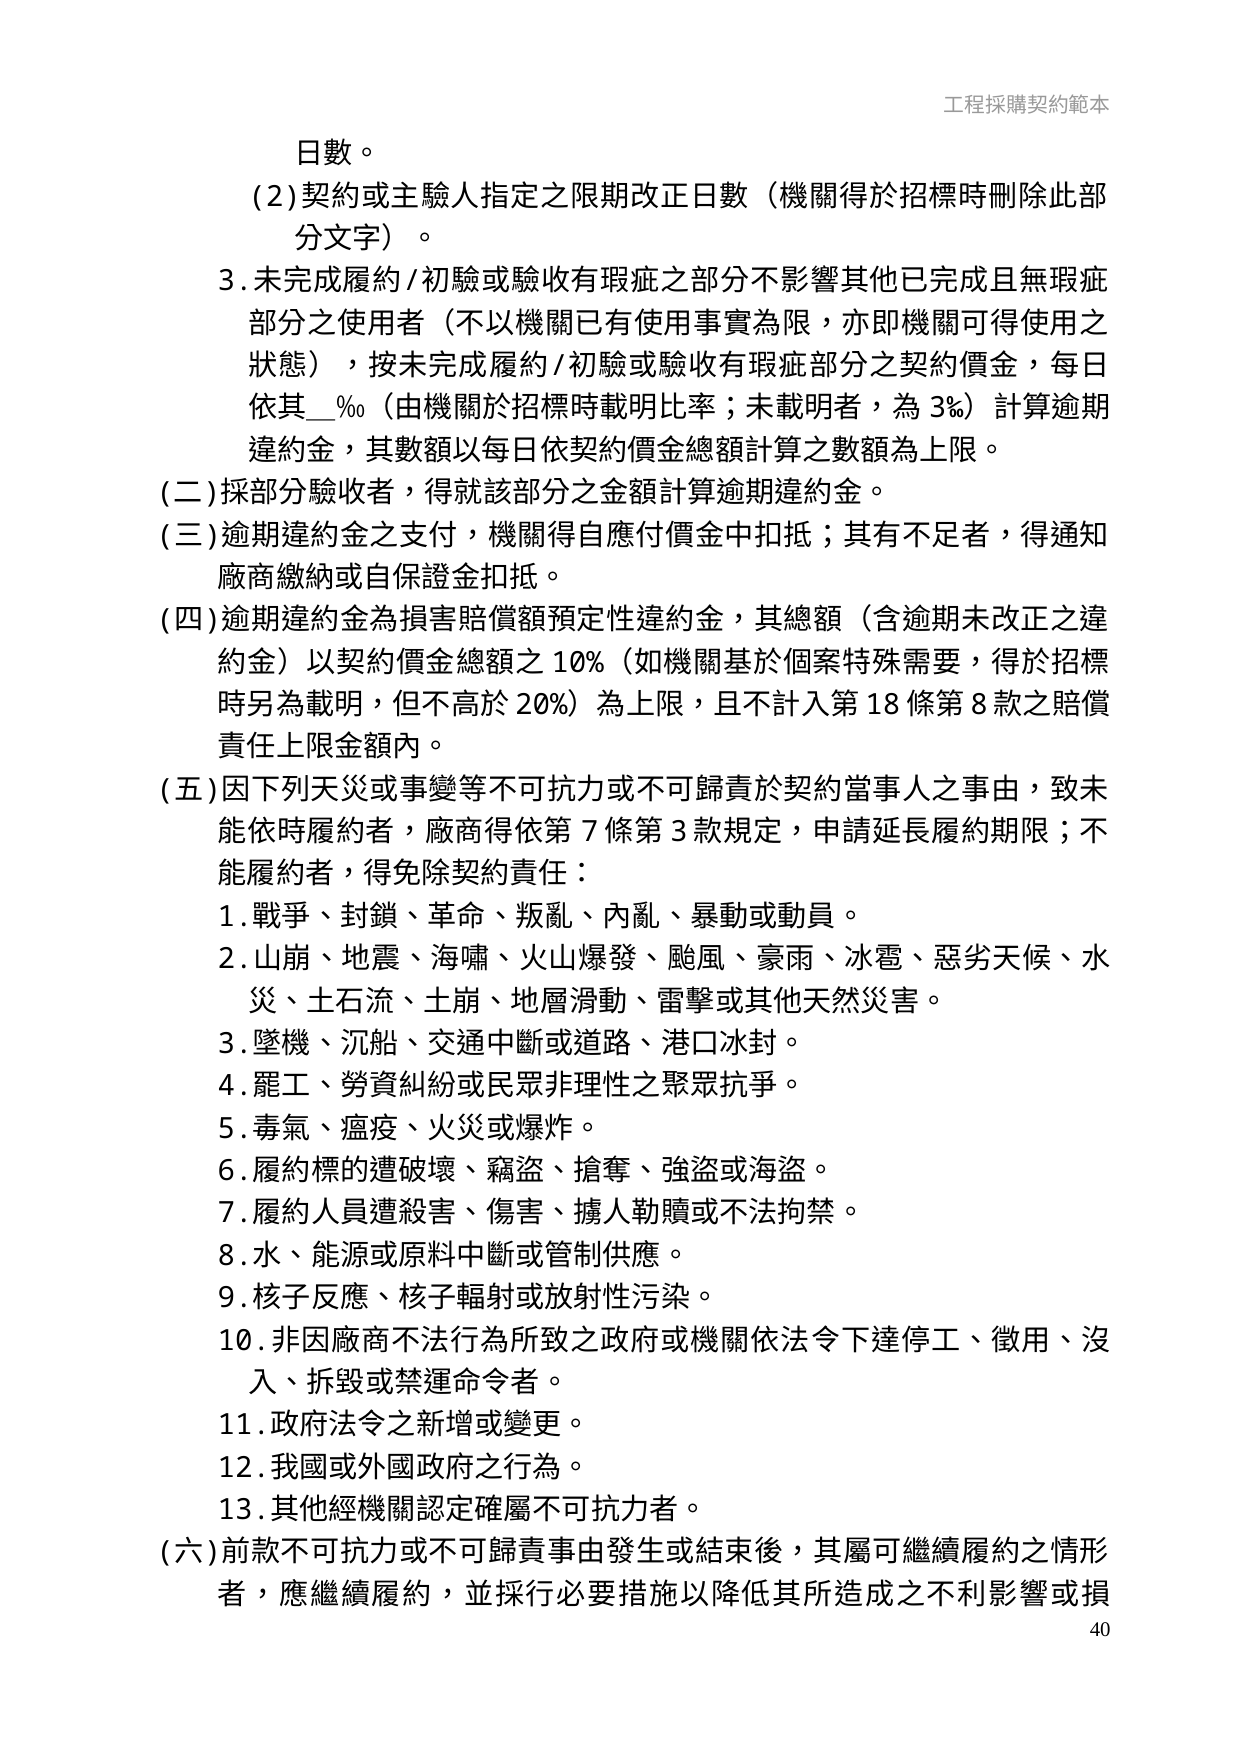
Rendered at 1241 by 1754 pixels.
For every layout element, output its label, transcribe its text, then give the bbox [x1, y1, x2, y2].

text 11.政府法令之新增或變更。 [217, 1401, 1110, 1443]
text (四)逾期違約金為損害賠償額預定性違約金，其總額（含逾期未改正之違約金）以契約價金總額之10%（如機關基於個案特殊需要，得於招標時另為載明，但不高於20%）為上限，且不計入第18條第8款之賠償責任上限金額內。 [156, 596, 1110, 765]
text (六)前款不可抗力或不可歸責事由發生或結束後，其屬可繼續履約之情形者，應繼續履約，並採行必要措施以降低其所造成之不利影響或損 [156, 1528, 1110, 1613]
text 8.水、能源或原料中斷或管制供應。 [217, 1231, 1110, 1274]
text 6.履約標的遭破壞、竊盜、搶奪、強盜或海盜。 [217, 1147, 1110, 1189]
text (三)逾期違約金之支付，機關得自應付價金中扣抵；其有不足者，得通知廠商繳納或自保證金扣抵。 [156, 511, 1110, 596]
text 12.我國或外國政府之行為。 [217, 1443, 1110, 1486]
text (二)採部分驗收者，得就該部分之金額計算逾期違約金。 [156, 469, 1110, 511]
text 1.戰爭、封鎖、革命、叛亂、內亂、暴動或動員。 [217, 892, 1110, 935]
text 7.履約人員遭殺害、傷害、擄人勒贖或不法拘禁。 [217, 1189, 1110, 1231]
text 3.未完成履約/初驗或驗收有瑕疵之部分不影響其他已完成且無瑕疵部分之使用者（不以機關已有使用事實為限，亦即機關可得使用之狀態），按未完成履約/初驗或驗收有瑕疵部分之契約價金，每日依其＿‰（由機關於招標時載明比率；未載明者，為3‰）計算逾期違約金，其數額以每日依契約價金總額計算之數額為上限。 [217, 257, 1110, 469]
text 10.非因廠商不法行為所致之政府或機關依法令下達停工、徵用、沒入、拆毀或禁運命令者。 [217, 1316, 1110, 1401]
text (五)因下列天災或事變等不可抗力或不可歸責於契約當事人之事由，致未能依時履約者，廠商得依第7條第3款規定，申請延長履約期限；不能履約者，得免除契約責任： [156, 765, 1110, 892]
text (2)契約或主驗人指定之限期改正日數（機關得於招標時刪除此部分文字）。 [248, 172, 1110, 257]
text 2.山崩、地震、海嘯、火山爆發、颱風、豪雨、冰雹、惡劣天候、水災、土石流、土崩、地層滑動、雷擊或其他天然災害。 [217, 935, 1110, 1019]
text 9.核子反應、核子輻射或放射性污染。 [217, 1274, 1110, 1316]
text 4.罷工、勞資糾紛或民眾非理性之聚眾抗爭。 [217, 1062, 1110, 1104]
text 5.毒氣、瘟疫、火災或爆炸。 [217, 1104, 1110, 1147]
text 日數。 [248, 130, 1110, 172]
text 13.其他經機關認定確屬不可抗力者。 [217, 1486, 1110, 1528]
text 3.墜機、沉船、交通中斷或道路、港口冰封。 [217, 1019, 1110, 1062]
